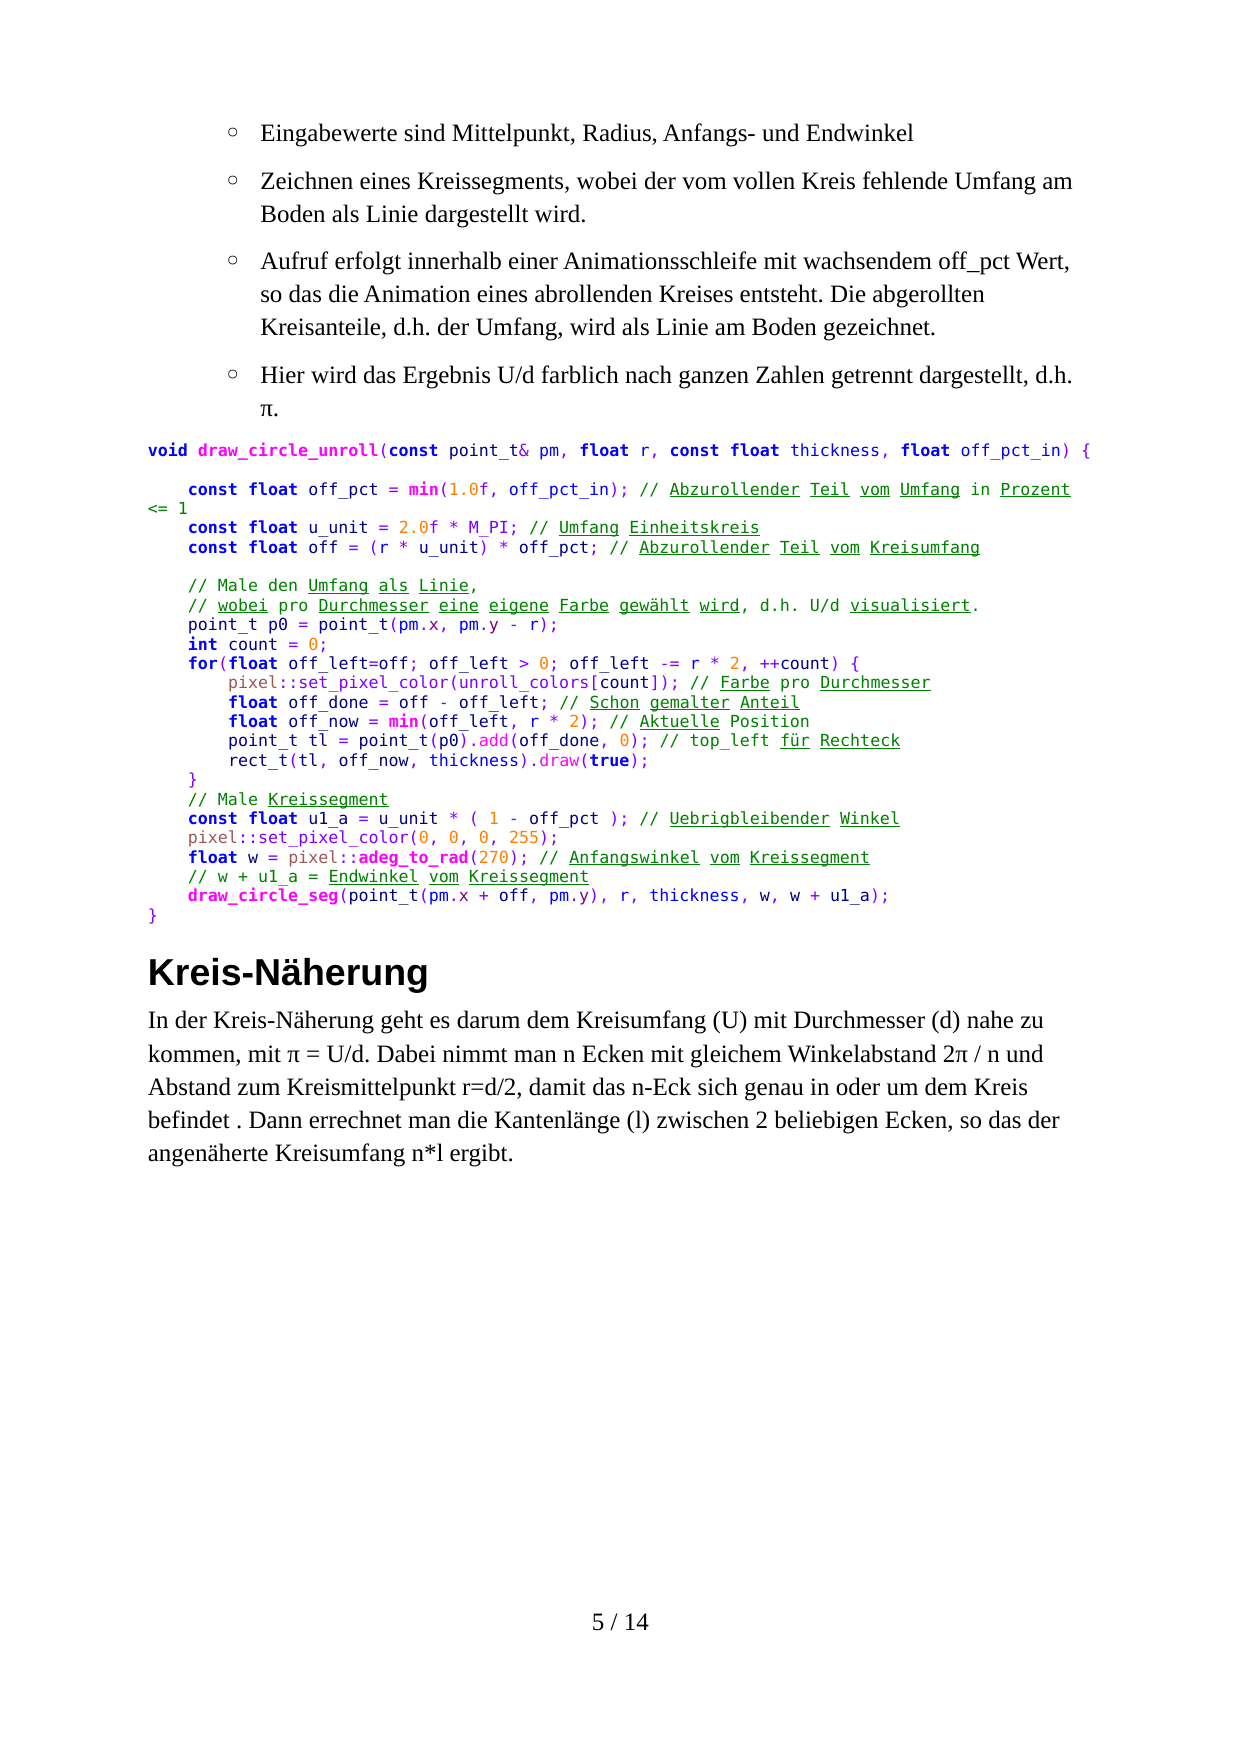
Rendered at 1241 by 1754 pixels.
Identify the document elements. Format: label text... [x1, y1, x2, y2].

text float off_now = min(off_left, r * 2); // Aktuelle Position [148, 712, 1093, 731]
text float off_done = off - off_left; // Schon gemalter Anteil [148, 692, 1093, 712]
text In der Kreis-Näherung geht es darum dem Kreisumfang (U) mit Durchmesser (d) nahe zu kommen, mit π = U/d. Dabei nimmt man n Ecken mit gleichem Winkelabstand 2π / n und Abstand zum Kreismittelpunkt r=d/2, damit das n-Eck sich genau in oder um dem Kreis befindet . Dann errechnet man die Kantenlänge (l) zwischen 2 beliebigen Ecken, so das der angenäherte Kreisumfang n*l ergibt. [148, 1006, 1093, 1166]
text const float off_pct = min(1.0f, off_pct_in); // Abzurollender Teil vom Umfang in Prozent <= 1 [148, 479, 1093, 518]
text void draw_circle_unroll(const point_t& pm, float r, const float thickness, float off_pct_in) { [148, 441, 1093, 460]
subtitle Kreis-Näherung [148, 950, 1093, 993]
text draw_circle_seg(point_t(pm.x + off, pm.y), r, thickness, w, w + u1_a); [148, 886, 1093, 906]
text const float off = (r * u_unit) * off_pct; // Abzurollender Teil vom Kreisumfang [148, 537, 1093, 557]
text const float u1_a = u_unit * ( 1 - off_pct ); // Uebrigbleibender Winkel [148, 809, 1093, 828]
text point_t tl = point_t(p0).add(off_done, 0); // top_left für Rechteck [148, 731, 1093, 751]
list Eingabewerte sind Mittelpunkt, Radius, Anfangs- und Endwinkel [223, 118, 1093, 147]
text // w + u1_a = Endwinkel vom Kreissegment [148, 867, 1093, 886]
text for(float off_left=off; off_left > 0; off_left -= r * 2, ++count) { [148, 654, 1093, 673]
text pixel::set_pixel_color(0, 0, 0, 255); [148, 828, 1093, 847]
text rect_t(tl, off_now, thickness).draw(true); [148, 751, 1093, 770]
text // Male Kreissegment [148, 789, 1093, 809]
text float w = pixel::adeg_to_rad(270); // Anfangswinkel vom Kreissegment [148, 847, 1093, 867]
list Hier wird das Ergebnis U/d farblich nach ganzen Zahlen getrennt dargestellt, d.h. π. [223, 360, 1093, 422]
text } [148, 906, 1093, 925]
text } [148, 770, 1093, 789]
list Aufruf erfolgt innerhalb einer Animationsschleife mit wachsendem off_pct Wert, so das die Animation eines abrollenden Kreises entsteht. Die abgerollten Kreisanteile, d.h. der Umfang, wird als Linie am Boden gezeichnet. [223, 246, 1093, 341]
list Zeichnen eines Kreissegments, wobei der vom vollen Kreis fehlende Umfang am Boden als Linie dargestellt wird. [223, 166, 1093, 227]
text const float u_unit = 2.0f * M_PI; // Umfang Einheitskreis [148, 518, 1093, 537]
text pixel::set_pixel_color(unroll_colors[count]); // Farbe pro Durchmesser [148, 673, 1093, 692]
text // Male den Umfang als Linie, [148, 576, 1093, 596]
text int count = 0; [148, 634, 1093, 654]
text // wobei pro Durchmesser eine eigene Farbe gewählt wird, d.h. U/d visualisiert. [148, 596, 1093, 615]
text point_t p0 = point_t(pm.x, pm.y - r); [148, 615, 1093, 634]
